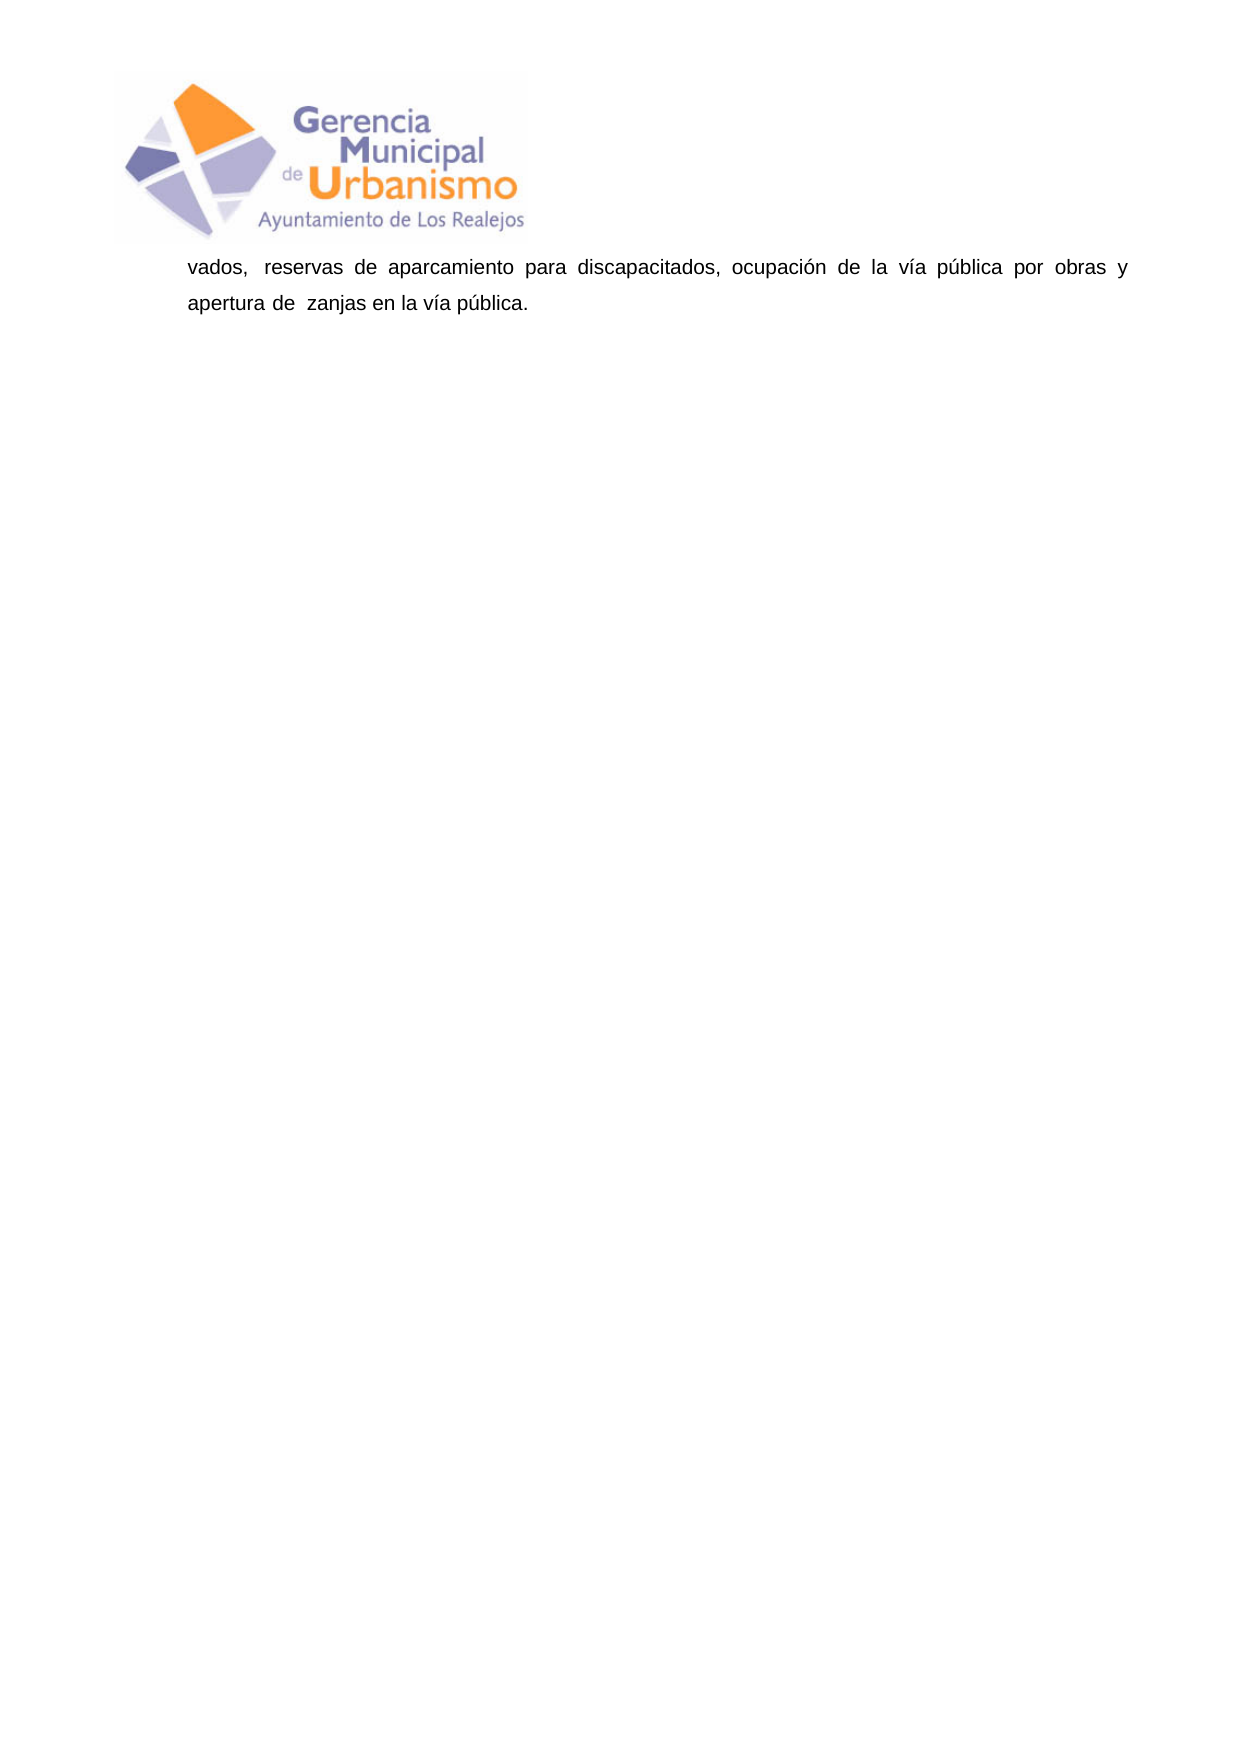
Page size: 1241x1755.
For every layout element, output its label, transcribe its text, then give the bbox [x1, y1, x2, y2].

list vados, reservas de aparcamiento para discapacitados, ocupación de la vía pública por obras y apertura de zanjas en la vía pública. [187, 171, 1128, 315]
